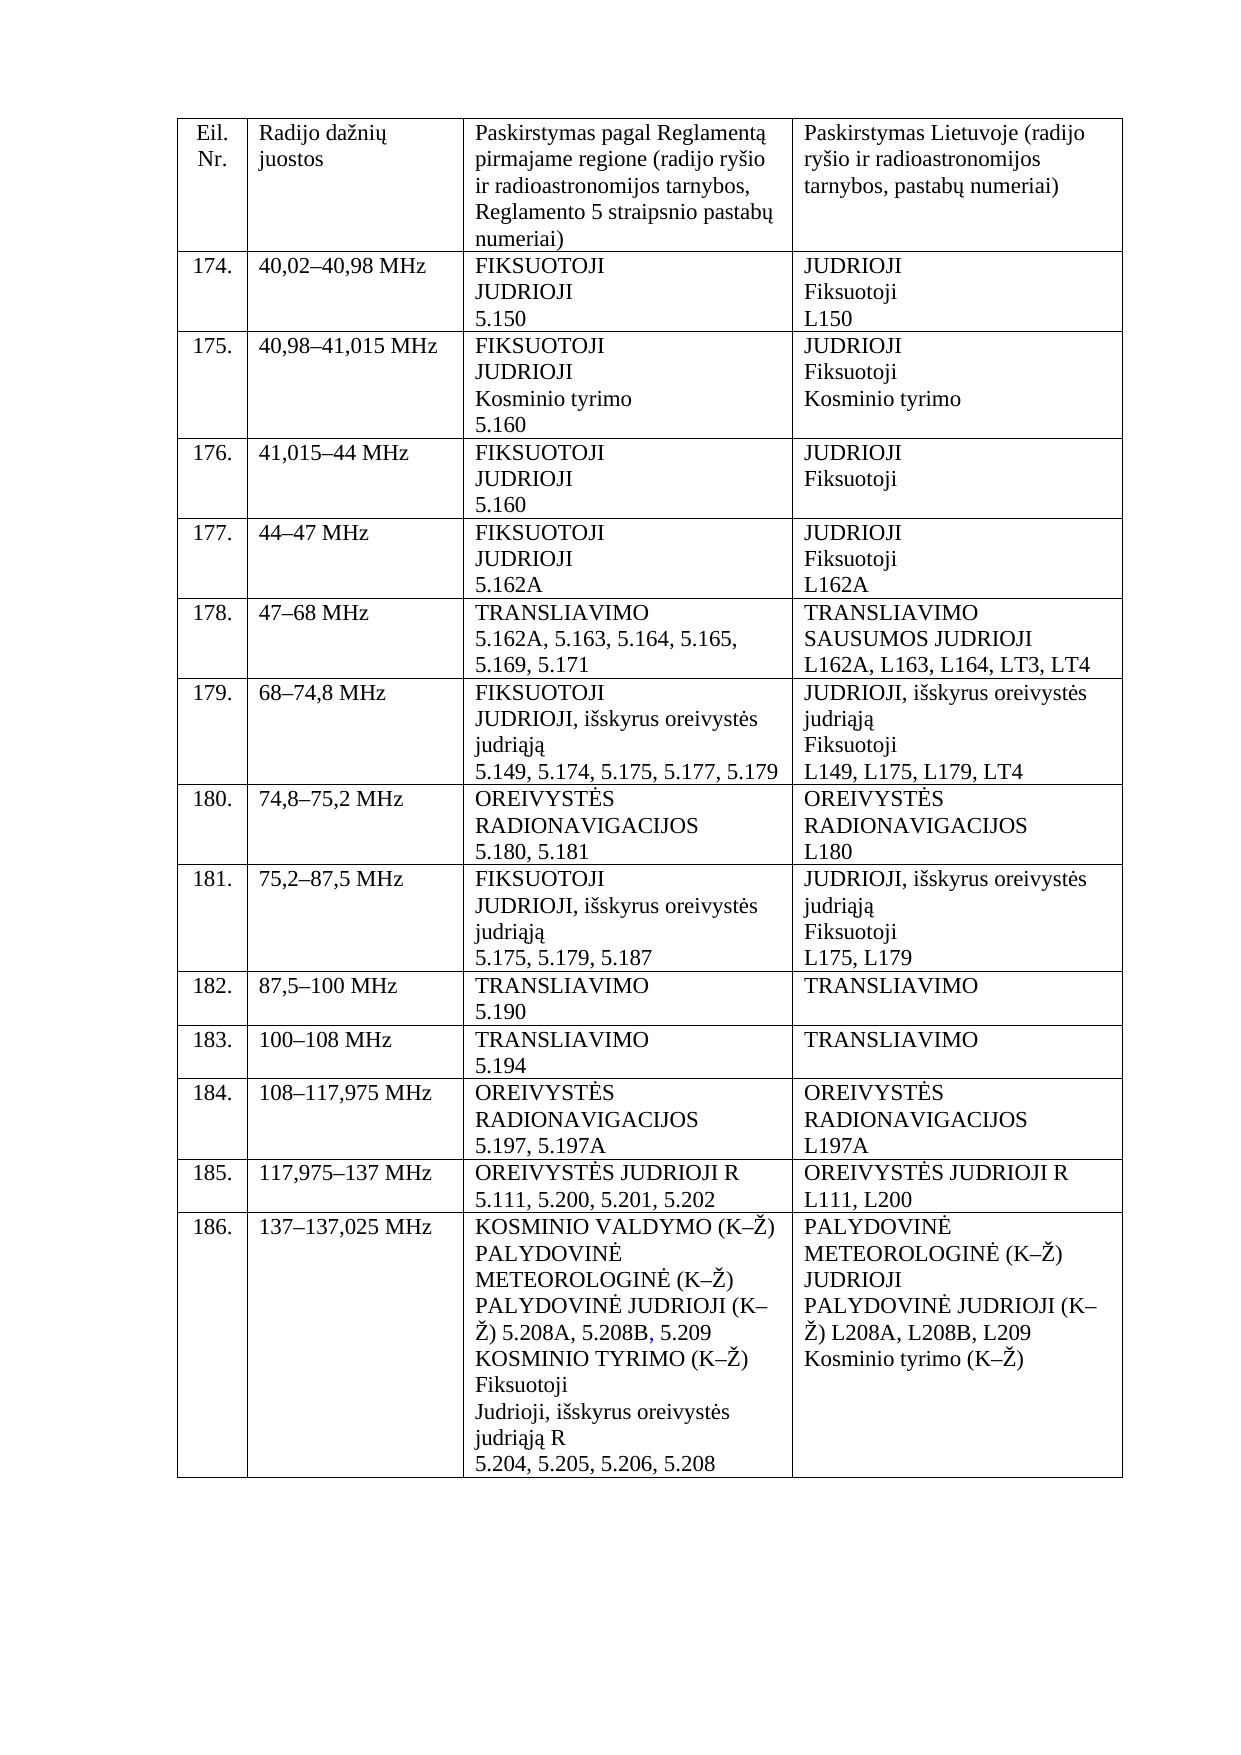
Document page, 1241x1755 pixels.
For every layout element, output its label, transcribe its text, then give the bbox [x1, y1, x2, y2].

table_cell 137–137,025 MHz [248, 1213, 463, 1477]
table_cell 74,8–75,2 MHz [248, 785, 463, 864]
table_cell 176. [178, 439, 247, 518]
table_cell TRANSLIAVIMO [793, 972, 1122, 1024]
table_cell TRANSLIAVIMO SAUSUMOS JUDRIOJI L162A, L163, L164, LT3, LT4 [793, 599, 1122, 678]
table_cell 184. [178, 1079, 247, 1158]
table_cell JUDRIOJI, išskyrus oreivystės judriąją Fiksuotoji L175, L179 [793, 865, 1122, 971]
table_cell JUDRIOJI Fiksuotoji [793, 439, 1122, 518]
table_cell JUDRIOJI Fiksuotoji Kosminio tyrimo [793, 332, 1122, 437]
table_cell JUDRIOJI Fiksuotoji L162A [793, 519, 1122, 598]
table_cell 177. [178, 519, 247, 598]
table_header Paskirstymas Lietuvoje (radijo ryšio ir radioastronomijos tarnybos, pastabų numeriai) [793, 119, 1122, 251]
table_cell 174. [178, 252, 247, 331]
table_cell 178. [178, 599, 247, 678]
table_cell 185. [178, 1160, 247, 1212]
table_cell FIKSUOTOJI JUDRIOJI 5.150 [464, 252, 792, 331]
table_cell JUDRIOJI Fiksuotoji L150 [793, 252, 1122, 331]
table_cell OREIVYSTĖS RADIONAVIGACIJOS 5.180, 5.181 [464, 785, 792, 864]
table_cell 182. [178, 972, 247, 1024]
table_cell 183. [178, 1026, 247, 1078]
table_cell FIKSUOTOJI JUDRIOJI, išskyrus oreivystės judriąją 5.149, 5.174, 5.175, 5.177, 5.179 [464, 679, 792, 784]
table_cell 87,5–100 MHz [248, 972, 463, 1024]
table_cell 47–68 MHz [248, 599, 463, 678]
table_cell OREIVYSTĖS JUDRIOJI R L111, L200 [793, 1160, 1122, 1212]
table_cell 108–117,975 MHz [248, 1079, 463, 1158]
table_cell 40,98–41,015 MHz [248, 332, 463, 437]
table_header Paskirstymas pagal Reglamentą pirmajame regione (radijo ryšio ir radioastronomijos tarnybos, Reglamento 5 straipsnio pastabų numeriai) [464, 119, 792, 251]
table_cell OREIVYSTĖS RADIONAVIGACIJOS L180 [793, 785, 1122, 864]
table_cell TRANSLIAVIMO 5.194 [464, 1026, 792, 1078]
table_cell TRANSLIAVIMO 5.190 [464, 972, 792, 1024]
table_cell 186. [178, 1213, 247, 1477]
table_cell 179. [178, 679, 247, 784]
table_cell 117,975–137 MHz [248, 1160, 463, 1212]
table_cell 41,015–44 MHz [248, 439, 463, 518]
table_cell FIKSUOTOJI JUDRIOJI, išskyrus oreivystės judriąją 5.175, 5.179, 5.187 [464, 865, 792, 971]
table_cell 44–47 MHz [248, 519, 463, 598]
table_cell FIKSUOTOJI JUDRIOJI 5.162A [464, 519, 792, 598]
table_header Eil. Nr. [178, 119, 247, 251]
table_cell 180. [178, 785, 247, 864]
table_cell 40,02–40,98 MHz [248, 252, 463, 331]
table_cell FIKSUOTOJI JUDRIOJI 5.160 [464, 439, 792, 518]
table_cell PALYDOVINĖ METEOROLOGINĖ (K–Ž) JUDRIOJI PALYDOVINĖ JUDRIOJI (K–Ž) L208A, L208B, L209 Kosminio tyrimo (K–Ž) [793, 1213, 1122, 1477]
table_cell FIKSUOTOJI JUDRIOJI Kosminio tyrimo 5.160 [464, 332, 792, 437]
table_cell OREIVYSTĖS RADIONAVIGACIJOS L197A [793, 1079, 1122, 1158]
table_cell TRANSLIAVIMO 5.162A, 5.163, 5.164, 5.165, 5.169, 5.171 [464, 599, 792, 678]
table_cell JUDRIOJI, išskyrus oreivystės judriąją Fiksuotoji L149, L175, L179, LT4 [793, 679, 1122, 784]
table_header Radijo dažnių juostos [248, 119, 463, 251]
table_cell OREIVYSTĖS JUDRIOJI R 5.111, 5.200, 5.201, 5.202 [464, 1160, 792, 1212]
table_cell KOSMINIO VALDYMO (K–Ž) PALYDOVINĖ METEOROLOGINĖ (K–Ž) PALYDOVINĖ JUDRIOJI (K–Ž) 5.208A, 5.208B, 5.209 KOSMINIO TYRIMO (K–Ž) Fiksuotoji Judrioji, išskyrus oreivystės judriąją R 5.204, 5.205, 5.206, 5.208 [464, 1213, 792, 1477]
table_cell 100–108 MHz [248, 1026, 463, 1078]
table_cell 175. [178, 332, 247, 437]
table_cell 181. [178, 865, 247, 971]
table_cell 75,2–87,5 MHz [248, 865, 463, 971]
table_cell OREIVYSTĖS RADIONAVIGACIJOS 5.197, 5.197A [464, 1079, 792, 1158]
table_cell TRANSLIAVIMO [793, 1026, 1122, 1078]
table_cell 68–74,8 MHz [248, 679, 463, 784]
